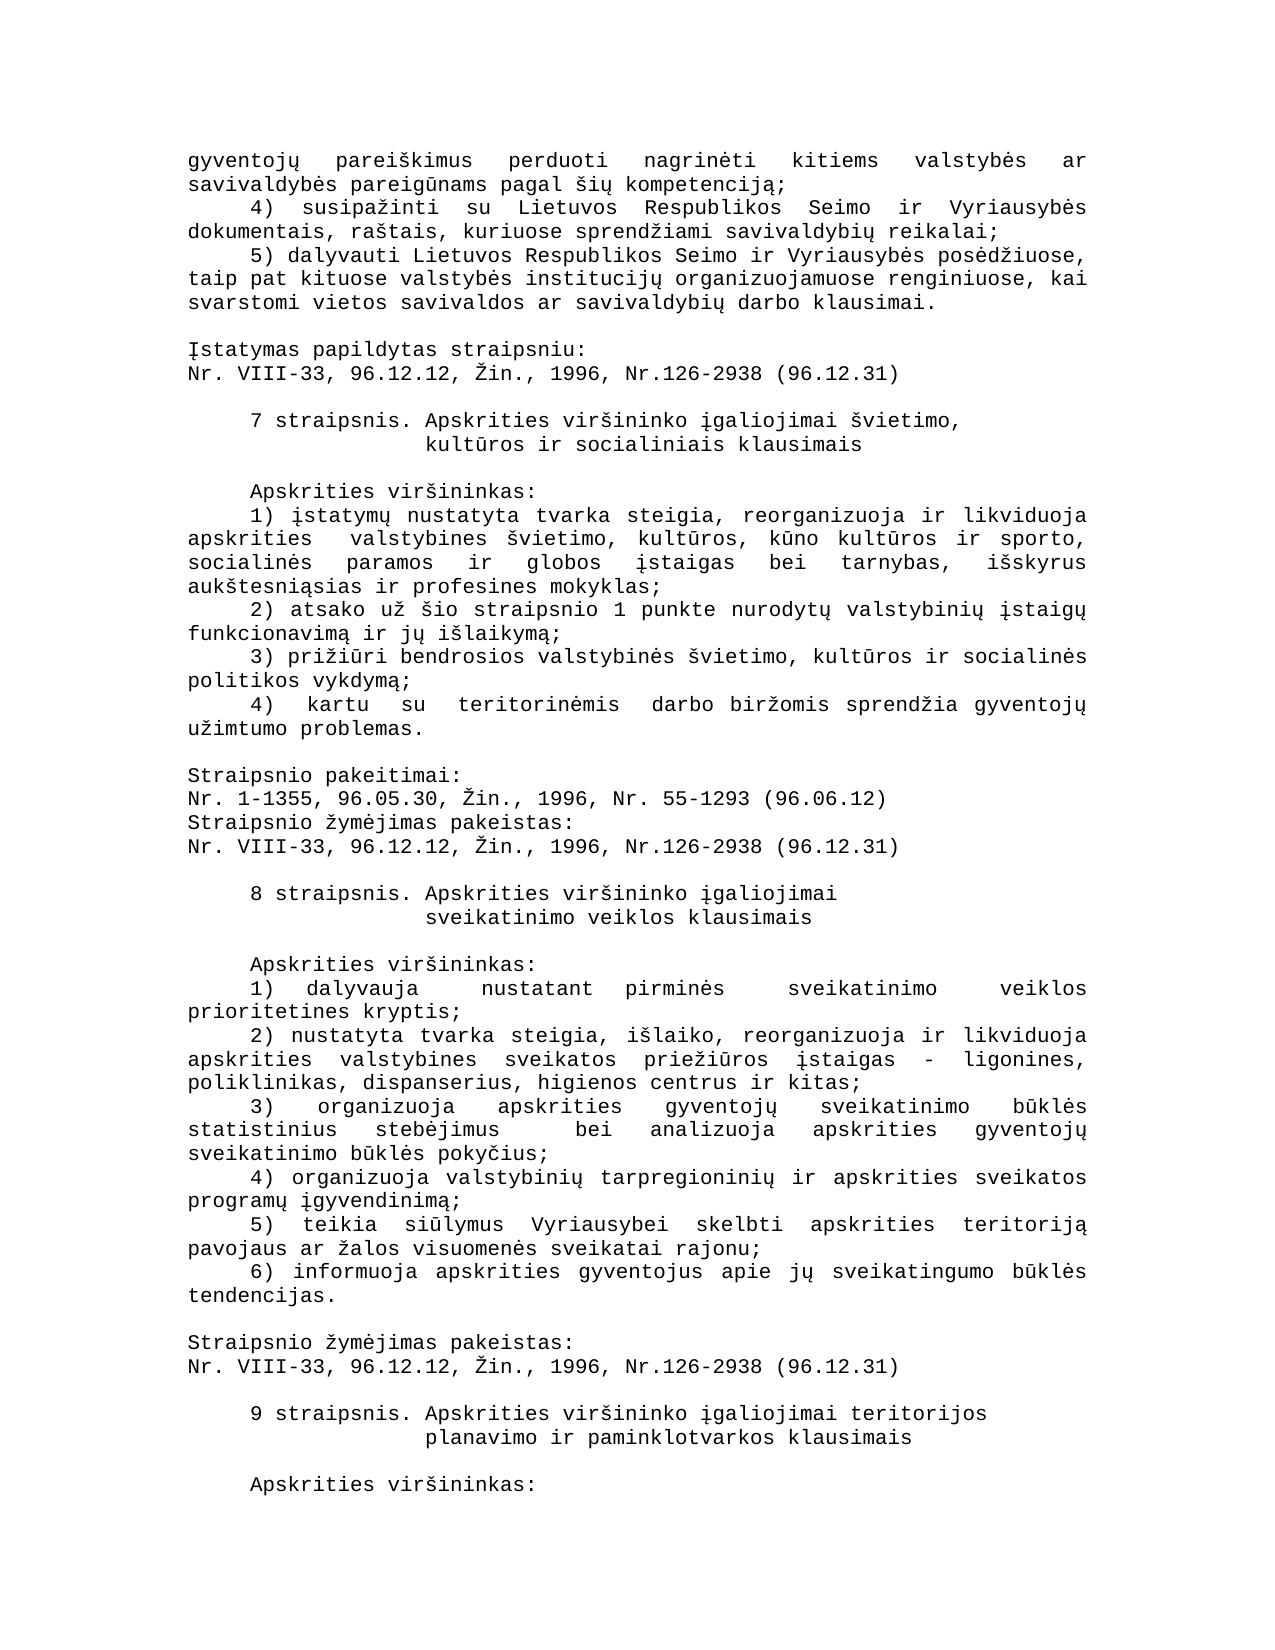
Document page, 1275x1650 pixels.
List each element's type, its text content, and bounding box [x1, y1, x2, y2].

text 1) dalyvauja nustatant pirminės sveikatinimo veiklos prioritetines kryptis; [187, 978, 1087, 1025]
text 2) atsako už šio straipsnio 1 punkte nurodytų valstybinių įstaigų funkcionavimą ir jų išlaikymą; [187, 599, 1087, 647]
text 5) dalyvauti Lietuvos Respublikos Seimo ir Vyriausybės posėdžiuose, taip pat kituose valstybės institucijų organizuojamuose renginiuose, kai svarstomi vietos savivaldos ar savivaldybių darbo klausimai. [187, 244, 1087, 316]
text 8 straipsnis. Apskrities viršininko įgaliojimai [187, 883, 1087, 907]
text planavimo ir paminklotvarkos klausimais [187, 1427, 1087, 1451]
text 3) organizuoja apskrities gyventojų sveikatinimo būklės statistinius stebėjimus bei analizuoja apskrities gyventojų sveikatinimo būklės pokyčius; [187, 1096, 1087, 1167]
text Apskrities viršininkas: [187, 481, 1087, 505]
text 7 straipsnis. Apskrities viršininko įgaliojimai švietimo, [187, 410, 1087, 434]
text 5) teikia siūlymus Vyriausybei skelbti apskrities teritoriją pavojaus ar žalos visuomenės sveikatai rajonu; [187, 1214, 1087, 1261]
text kultūros ir socialiniais klausimais [187, 434, 1087, 457]
text gyventojų pareiškimus perduoti nagrinėti kitiems valstybės ar savivaldybės pareigūnams pagal šių kompetenciją; [187, 150, 1087, 197]
text Straipsnio žymėjimas pakeistas: [187, 812, 1087, 836]
text Nr. VIII-33, 96.12.12, Žin., 1996, Nr.126-2938 (96.12.31) [187, 836, 1087, 859]
text Straipsnio žymėjimas pakeistas: [187, 1332, 1087, 1356]
text 4) organizuoja valstybinių tarpregioninių ir apskrities sveikatos programų įgyvendinimą; [187, 1167, 1087, 1214]
text Nr. VIII-33, 96.12.12, Žin., 1996, Nr.126-2938 (96.12.31) [187, 363, 1087, 386]
text 2) nustatyta tvarka steigia, išlaiko, reorganizuoja ir likviduoja apskrities valstybines sveikatos priežiūros įstaigas - ligonines, poliklinikas, dispanserius, higienos centrus ir kitas; [187, 1025, 1087, 1096]
text sveikatinimo veiklos klausimais [187, 907, 1087, 930]
text Įstatymas papildytas straipsniu: [187, 339, 1087, 363]
text Straipsnio pakeitimai: [187, 765, 1087, 788]
text Nr. VIII-33, 96.12.12, Žin., 1996, Nr.126-2938 (96.12.31) [187, 1356, 1087, 1379]
text 3) prižiūri bendrosios valstybinės švietimo, kultūros ir socialinės politikos vykdymą; [187, 647, 1087, 694]
text Apskrities viršininkas: [187, 954, 1087, 978]
text Nr. 1-1355, 96.05.30, Žin., 1996, Nr. 55-1293 (96.06.12) [187, 788, 1087, 812]
text 4) susipažinti su Lietuvos Respublikos Seimo ir Vyriausybės dokumentais, raštais, kuriuose sprendžiami savivaldybių reikalai; [187, 197, 1087, 244]
text 4) kartu su teritorinėmis darbo biržomis sprendžia gyventojų užimtumo problemas. [187, 694, 1087, 741]
text 6) informuoja apskrities gyventojus apie jų sveikatingumo būklės tendencijas. [187, 1261, 1087, 1309]
text 1) įstatymų nustatyta tvarka steigia, reorganizuoja ir likviduoja apskrities valstybines švietimo, kultūros, kūno kultūros ir sporto, socialinės paramos ir globos įstaigas bei tarnybas, išskyrus aukštesniąsias ir profesines mokyklas; [187, 505, 1087, 599]
text 9 straipsnis. Apskrities viršininko įgaliojimai teritorijos [187, 1403, 1087, 1427]
text Apskrities viršininkas: [187, 1474, 1087, 1498]
